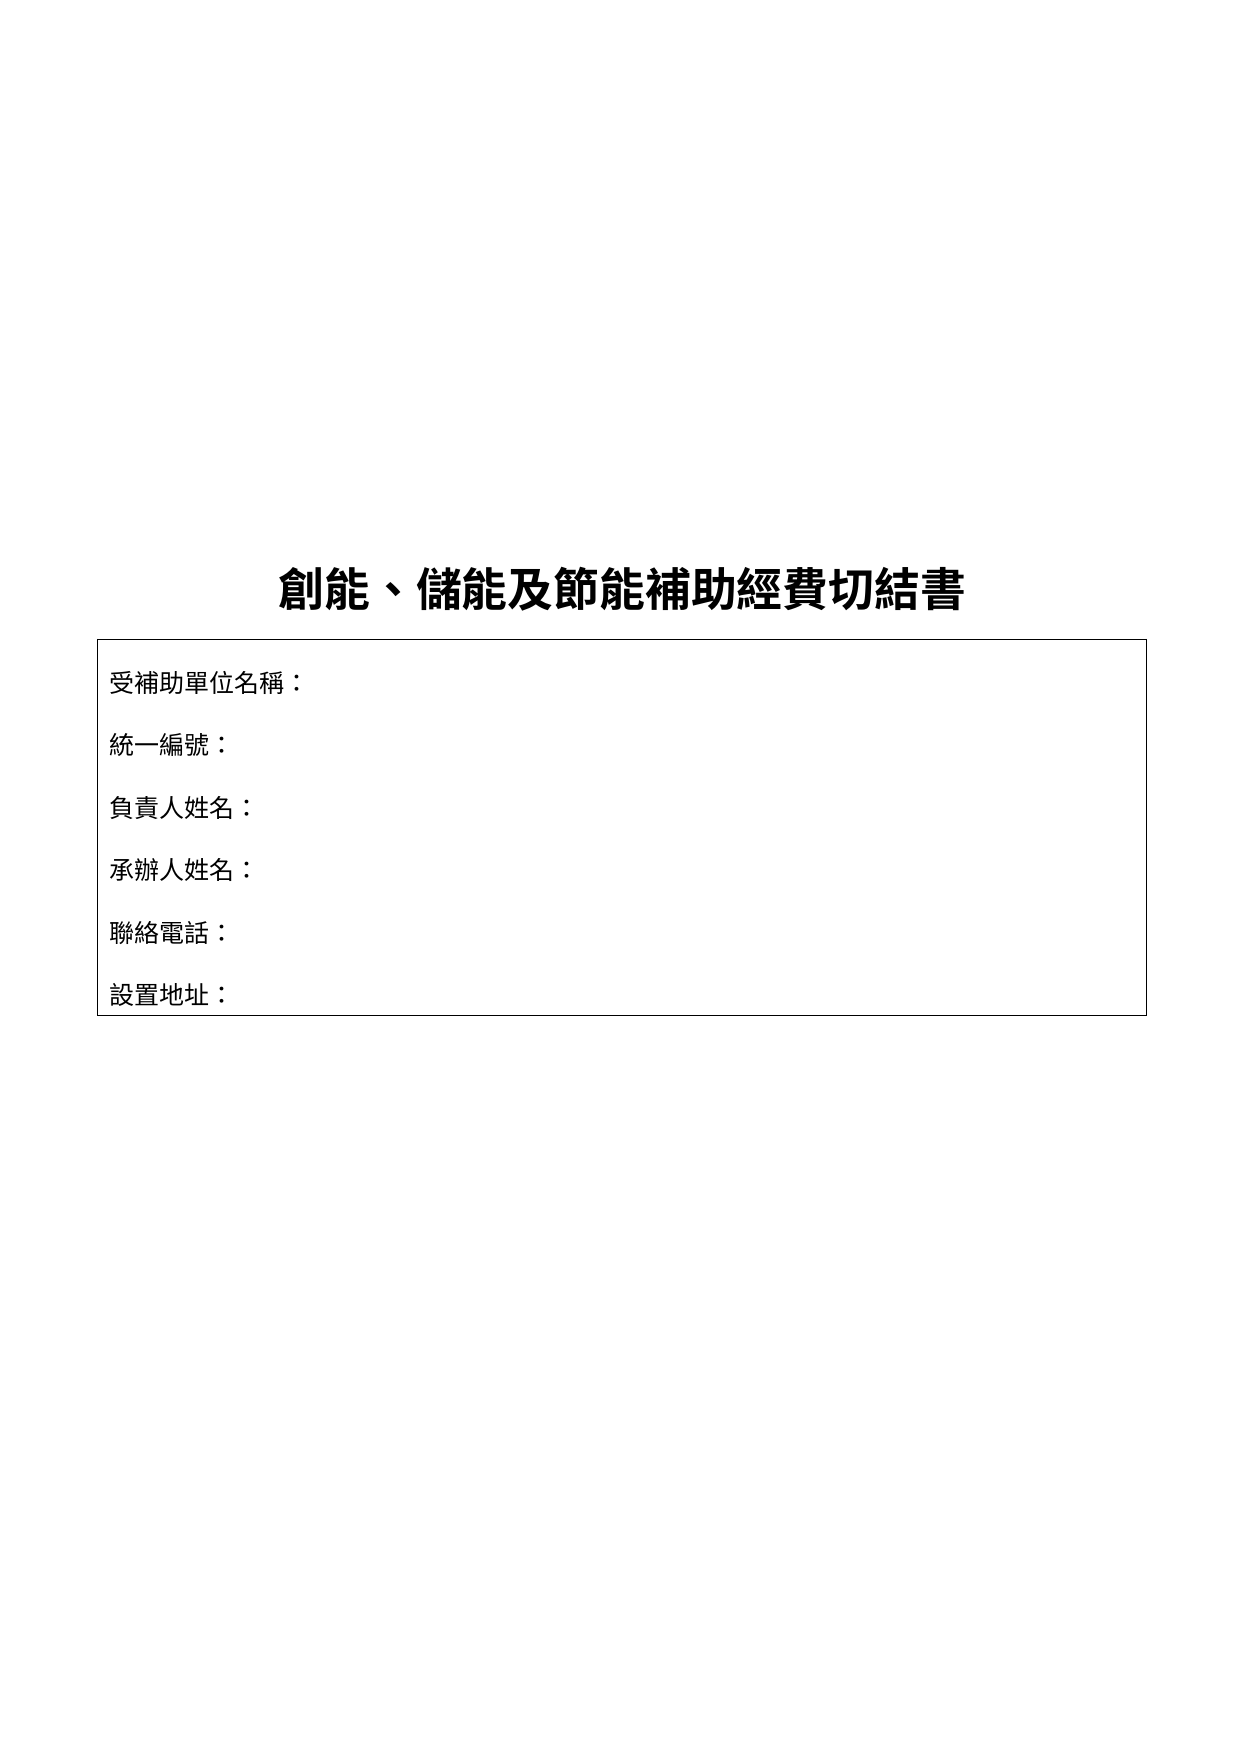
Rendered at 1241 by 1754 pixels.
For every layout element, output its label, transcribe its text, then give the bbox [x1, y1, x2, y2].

table_header 創能、儲能及節能補助經費切結書 [98, 514, 1146, 639]
table_cell 受補助單位名稱： 統一編號： 負責人姓名： 承辦人姓名： 聯絡電話： 設置地址： [98, 640, 1146, 1015]
